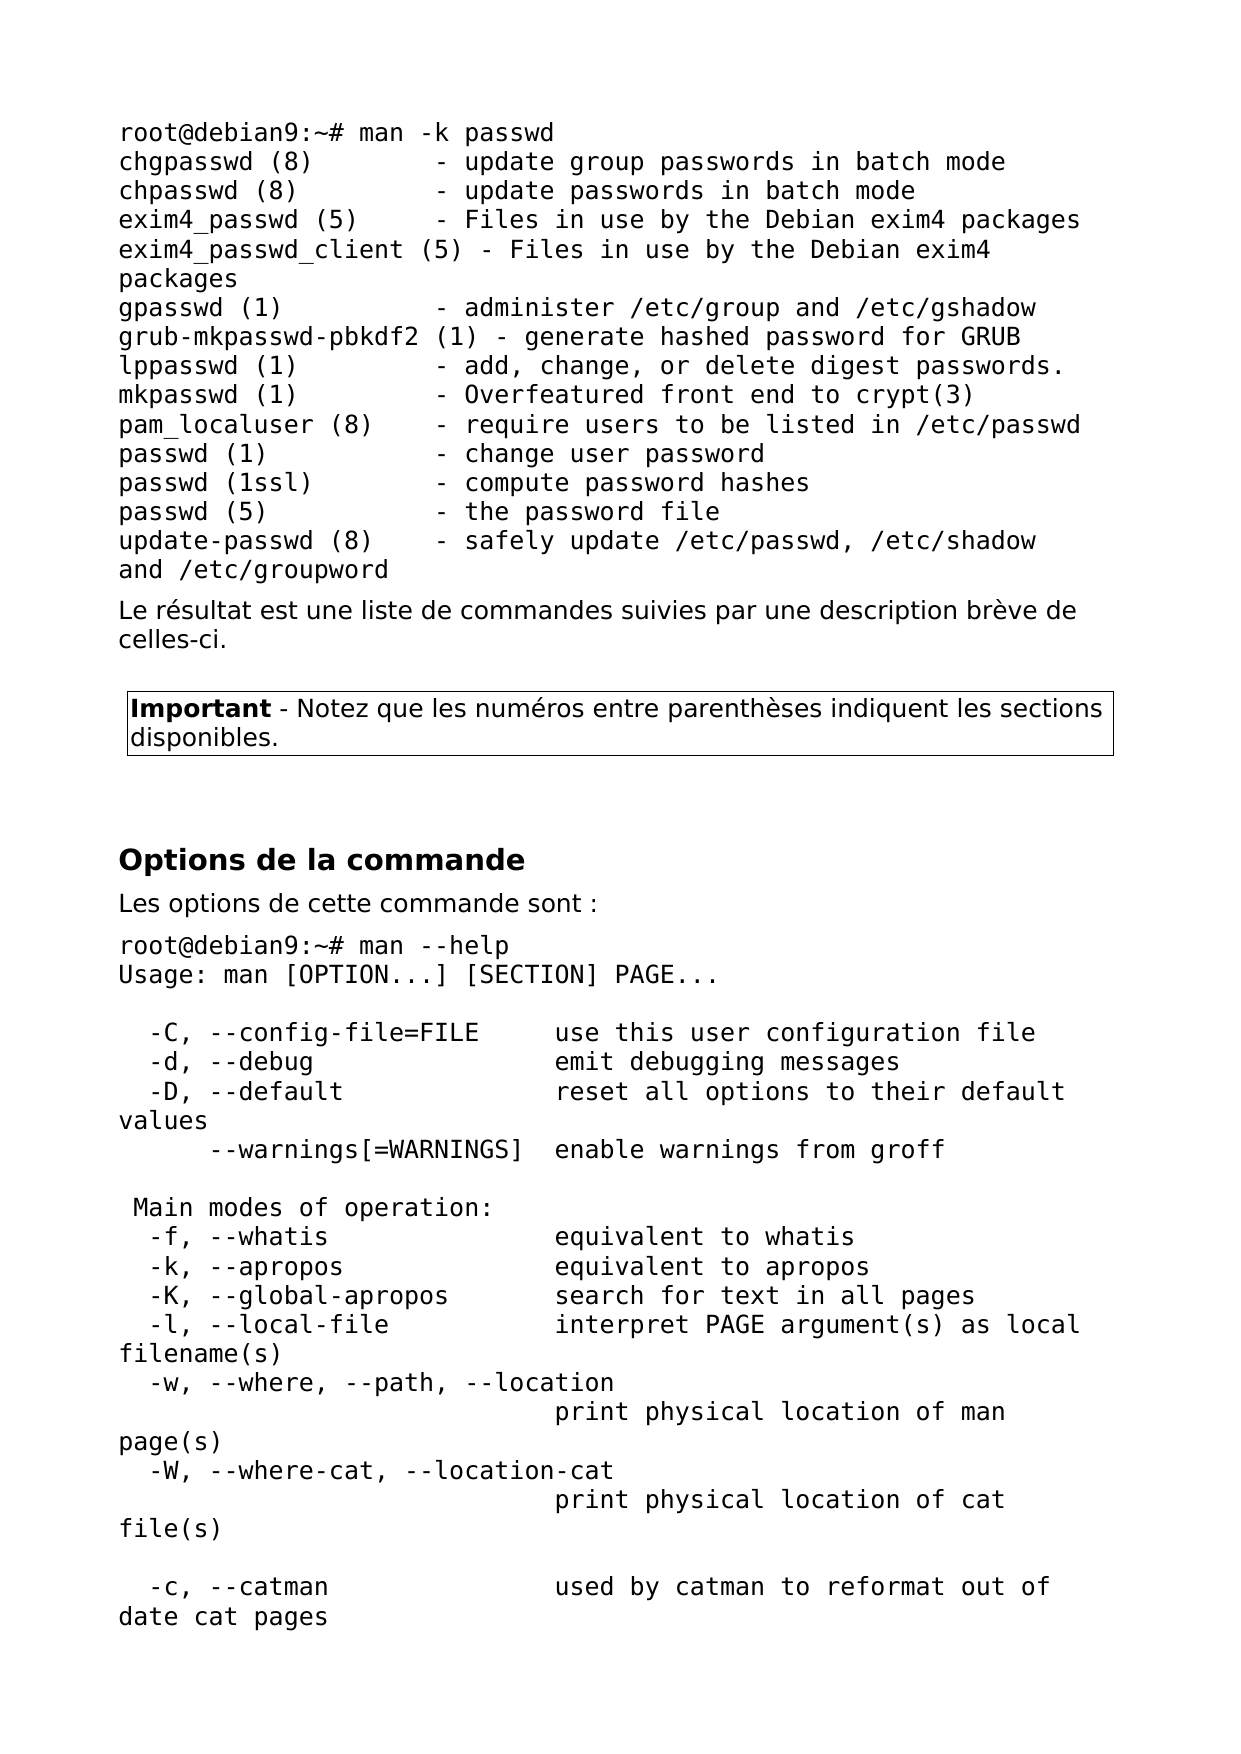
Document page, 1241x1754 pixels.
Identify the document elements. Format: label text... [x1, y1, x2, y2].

text Le résultat est une liste de commandes suivies par une description brève de celles-ci. [118, 597, 1122, 655]
text Les options de cette commande sont : [118, 889, 1122, 918]
subtitle Options de la commande [118, 843, 1122, 877]
text root@debian9:~# man --help Usage: man [OPTION...] [SECTION] PAGE... -C, --config-file=FILE use this user configuration file -d, --debug emit debugging messages -D, --default reset all options to their default values --warnings[=WARNINGS] enable warnings from groff Main modes of operation: -f, --whatis equivalent to whatis -k, --apropos equivalent to apropos -K, --global-apropos search for text in all pages -l, --local-file interpret PAGE argument(s) as local filename(s) -w, --where, --path, --location print physical location of man page(s) -W, --where-cat, --location-cat print physical location of cat file(s) -c, --catman used by catman to reformat out of date cat pages [118, 931, 1122, 1631]
table_header Important - Notez que les numéros entre parenthèses indiquent les sections disponibles. [128, 692, 1113, 755]
text root@debian9:~# man -k passwd chgpasswd (8) - update group passwords in batch mode chpasswd (8) - update passwords in batch mode exim4_passwd (5) - Files in use by the Debian exim4 packages exim4_passwd_client (5) - Files in use by the Debian exim4 packages gpasswd (1) - administer /etc/group and /etc/gshadow grub-mkpasswd-pbkdf2 (1) - generate hashed password for GRUB lppasswd (1) - add, change, or delete digest passwords. mkpasswd (1) - Overfeatured front end to crypt(3) pam_localuser (8) - require users to be listed in /etc/passwd passwd (1) - change user password passwd (1ssl) - compute password hashes passwd (5) - the password file update-passwd (8) - safely update /etc/passwd, /etc/shadow and /etc/groupword [118, 118, 1122, 585]
